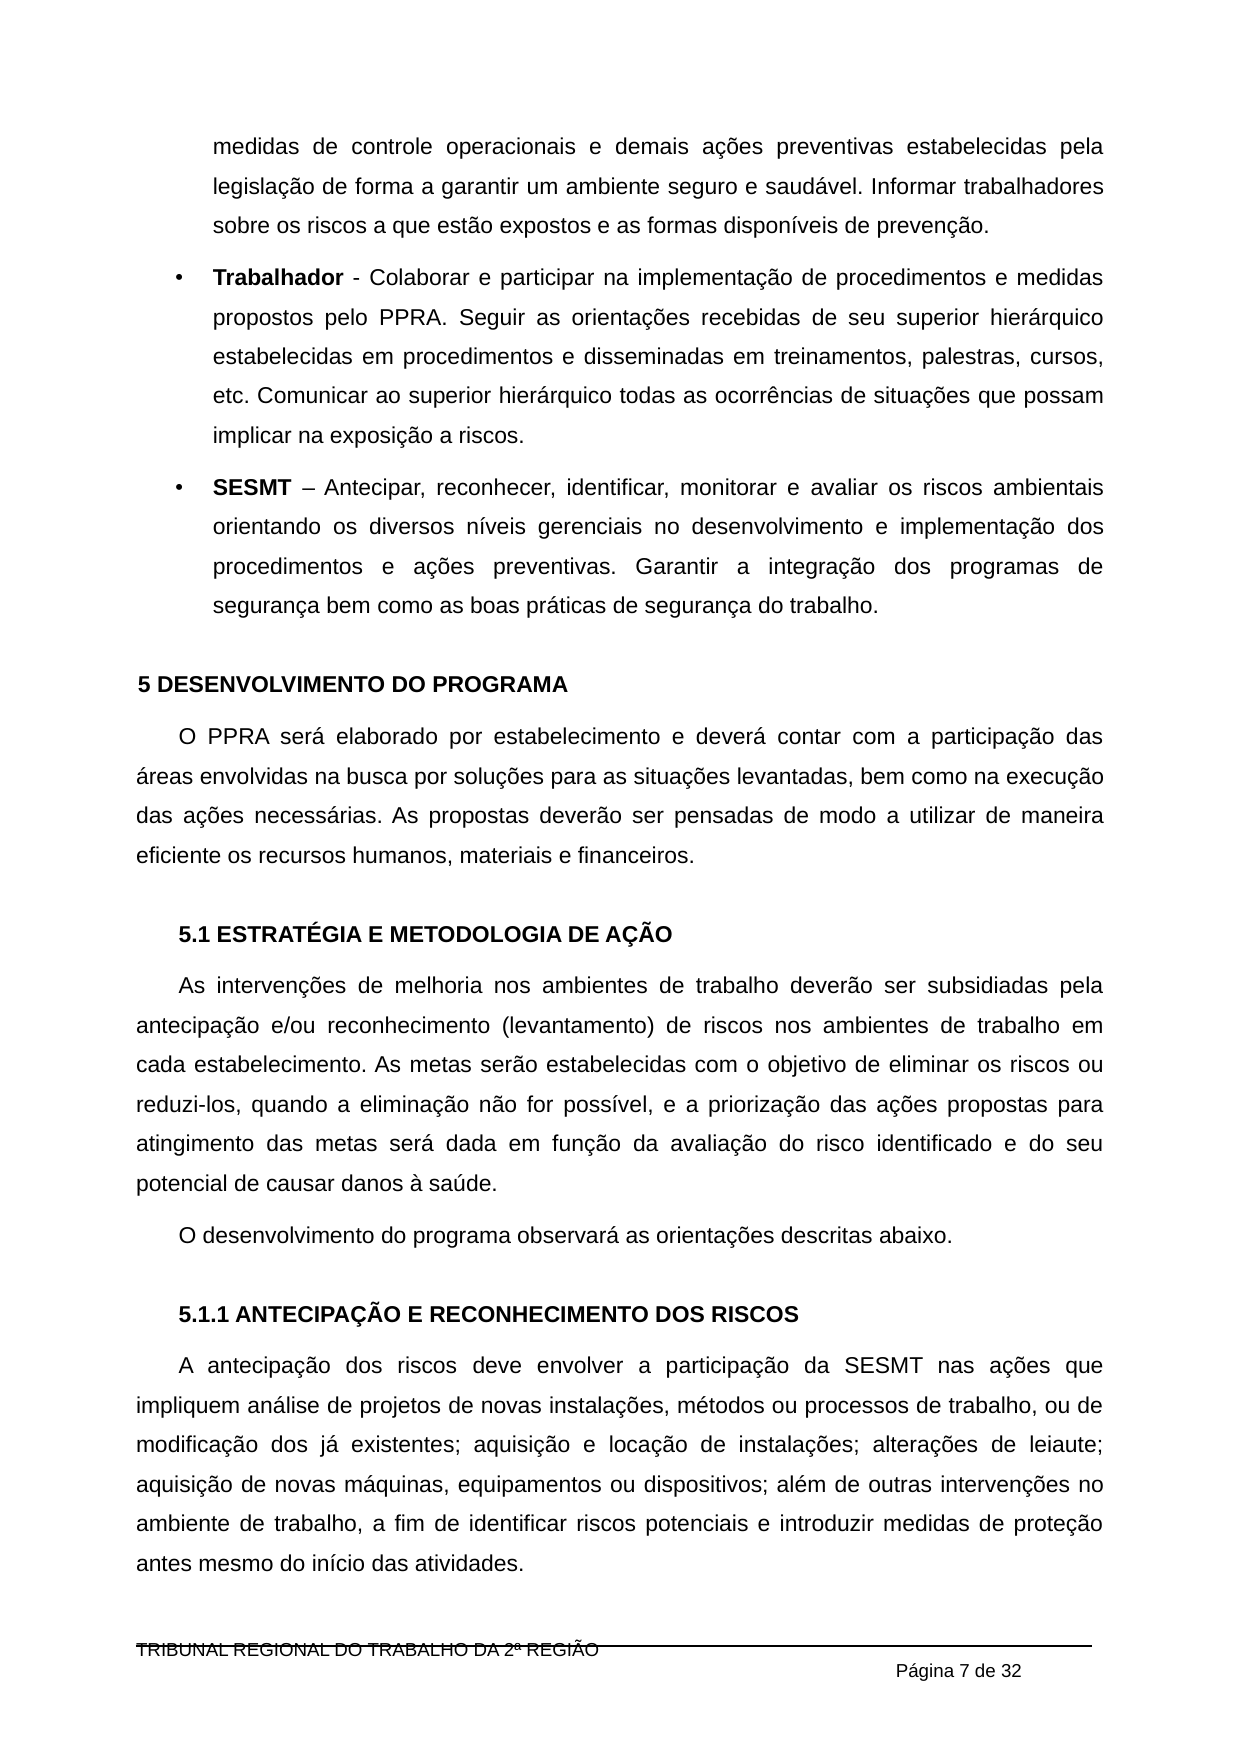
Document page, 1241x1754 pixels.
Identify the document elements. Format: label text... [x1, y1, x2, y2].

list SESMT – Antecipar, reconhecer, identificar, monitorar e avaliar os riscos ambientais orientando os diversos níveis gerenciais no desenvolvimento e implementação dos procedimentos e ações preventivas. Garantir a integração dos programas de segurança bem como as boas práticas de segurança do trabalho. [175, 474, 1104, 619]
text 5.1.1 ANTECIPAÇÃO E RECONHECIMENTO DOS RISCOS [136, 1301, 1104, 1327]
text 5.1 ESTRATÉGIA E METODOLOGIA DE AÇÃO [138, 921, 1104, 947]
list Trabalhador - Colaborar e participar na implementação de procedimentos e medidas propostos pelo PPRA. Seguir as orientações recebidas de seu superior hierárquico estabelecidas em procedimentos e disseminadas em treinamentos, palestras, cursos, etc. Comunicar ao superior hierárquico todas as ocorrências de situações que possam implicar na exposição a riscos. [175, 264, 1104, 448]
list medidas de controle operacionais e demais ações preventivas estabelecidas pela legislação de forma a garantir um ambiente seguro e saudável. Informar trabalhadores sobre os riscos a que estão expostos e as formas disponíveis de prevenção. [175, 133, 1104, 238]
text O PPRA será elaborado por estabelecimento e deverá contar com a participação das áreas envolvidas na busca por soluções para as situações levantadas, bem como na execução das ações necessárias. As propostas deverão ser pensadas de modo a utilizar de maneira eficiente os recursos humanos, materiais e financeiros. [136, 723, 1104, 868]
text As intervenções de melhoria nos ambientes de trabalho deverão ser subsidiadas pela antecipação e/ou reconhecimento (levantamento) de riscos nos ambientes de trabalho em cada estabelecimento. As metas serão estabelecidas com o objetivo de eliminar os riscos ou reduzi-los, quando a eliminação não for possível, e a priorização das ações propostas para atingimento das metas será dada em função da avaliação do risco identificado e do seu potencial de causar danos à saúde. [136, 972, 1104, 1196]
text O desenvolvimento do programa observará as orientações descritas abaixo. [136, 1222, 1104, 1248]
text 5 DESENVOLVIMENTO DO PROGRAMA [138, 671, 1104, 698]
text A antecipação dos riscos deve envolver a participação da SESMT nas ações que impliquem análise de projetos de novas instalações, métodos ou processos de trabalho, ou de modificação dos já existentes; aquisição e locação de instalações; alterações de leiaute; aquisição de novas máquinas, equipamentos ou dispositivos; além de outras intervenções no ambiente de trabalho, a fim de identificar riscos potenciais e introduzir medidas de proteção antes mesmo do início das atividades. [136, 1352, 1104, 1576]
